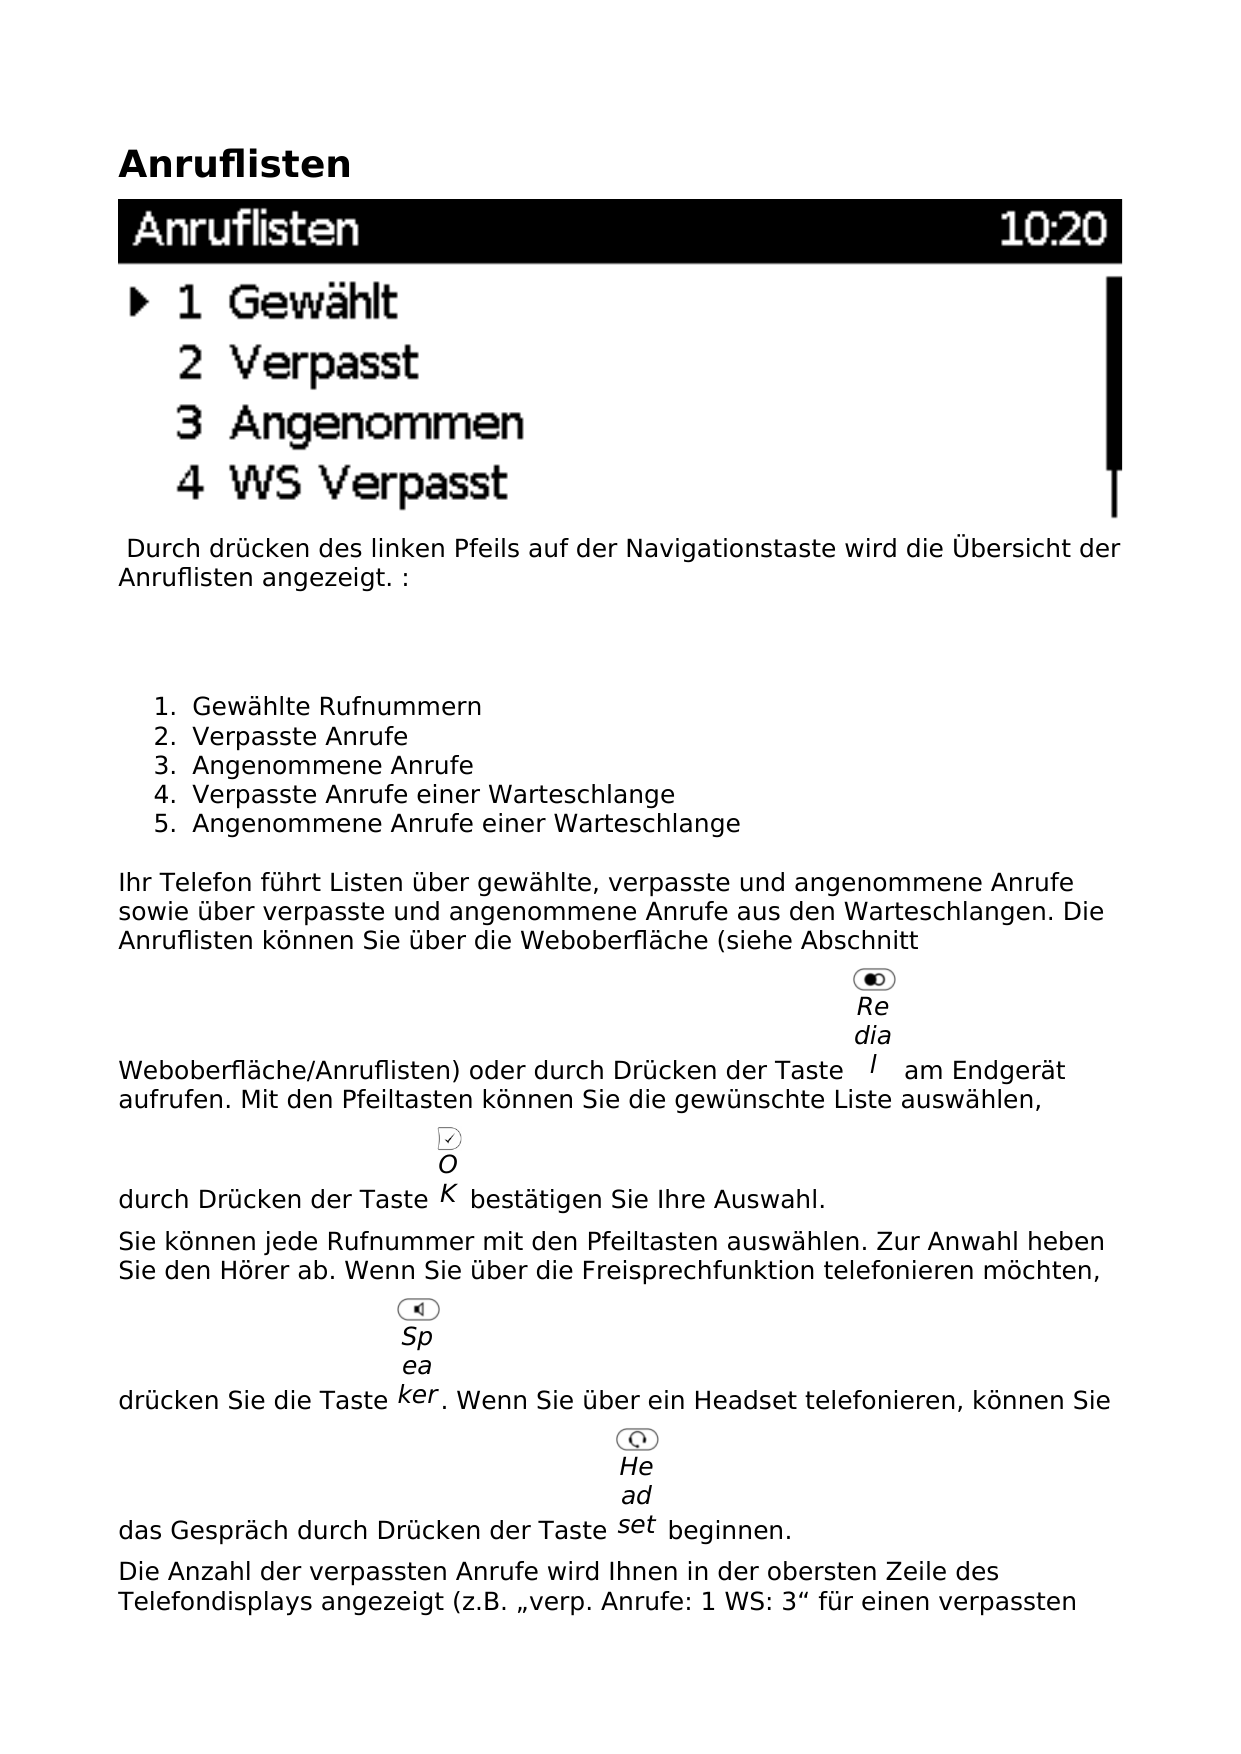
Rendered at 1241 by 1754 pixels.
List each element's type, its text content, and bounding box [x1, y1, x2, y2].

text Durch drücken des linken Pfeils auf der Navigationstaste wird die Übersicht der Anruflisten angezeigt. : [118, 534, 1122, 651]
text Ihr Telefon führt Listen über gewählte, verpasste und angenommene Anrufe sowie über verpasste und angenommene Anrufe aus den Warteschlangen. Die Anruflisten können Sie über die Weboberfläche (siehe Abschnitt Weboberfläche/Anruflisten) oder durch Drücken der Taste am Endgerät aufrufen. Mit den Pfeiltasten können Sie die gewünschte Liste auswählen, durch Drücken der Taste bestätigen Sie Ihre Auswahl. [118, 868, 1122, 1215]
picture [118, 199, 1123, 534]
text Redial [852, 992, 896, 1079]
picture [436, 1126, 462, 1151]
text OK [437, 1151, 462, 1209]
subtitle Anruflisten [118, 143, 1122, 187]
list Verpasste Anrufe [177, 722, 1122, 751]
picture [852, 967, 897, 992]
list Angenommene Anrufe [177, 751, 1122, 780]
picture [615, 1427, 660, 1452]
picture [396, 1298, 441, 1322]
list Angenommene Anrufe einer Warteschlange [177, 809, 1122, 838]
list Verpasste Anrufe einer Warteschlange [177, 780, 1122, 809]
text Speaker [397, 1322, 440, 1409]
list Gewählte Rufnummern [177, 692, 1122, 722]
text Die Anzahl der verpassten Anrufe wird Ihnen in der obersten Zeile des Telefondisplays angezeigt (z.B. „verp. Anrufe: 1 WS: 3“ für einen verpassten [118, 1558, 1122, 1616]
text Sie können jede Rufnummer mit den Pfeiltasten auswählen. Zur Anwahl heben Sie den Hörer ab. Wenn Sie über die Freisprechfunktion telefonieren möchten, drücken Sie die Taste . Wenn Sie über ein Headset telefonieren, können Sie das Gespräch durch Drücken der Taste beginnen. [118, 1227, 1122, 1545]
text Headset [616, 1452, 659, 1539]
